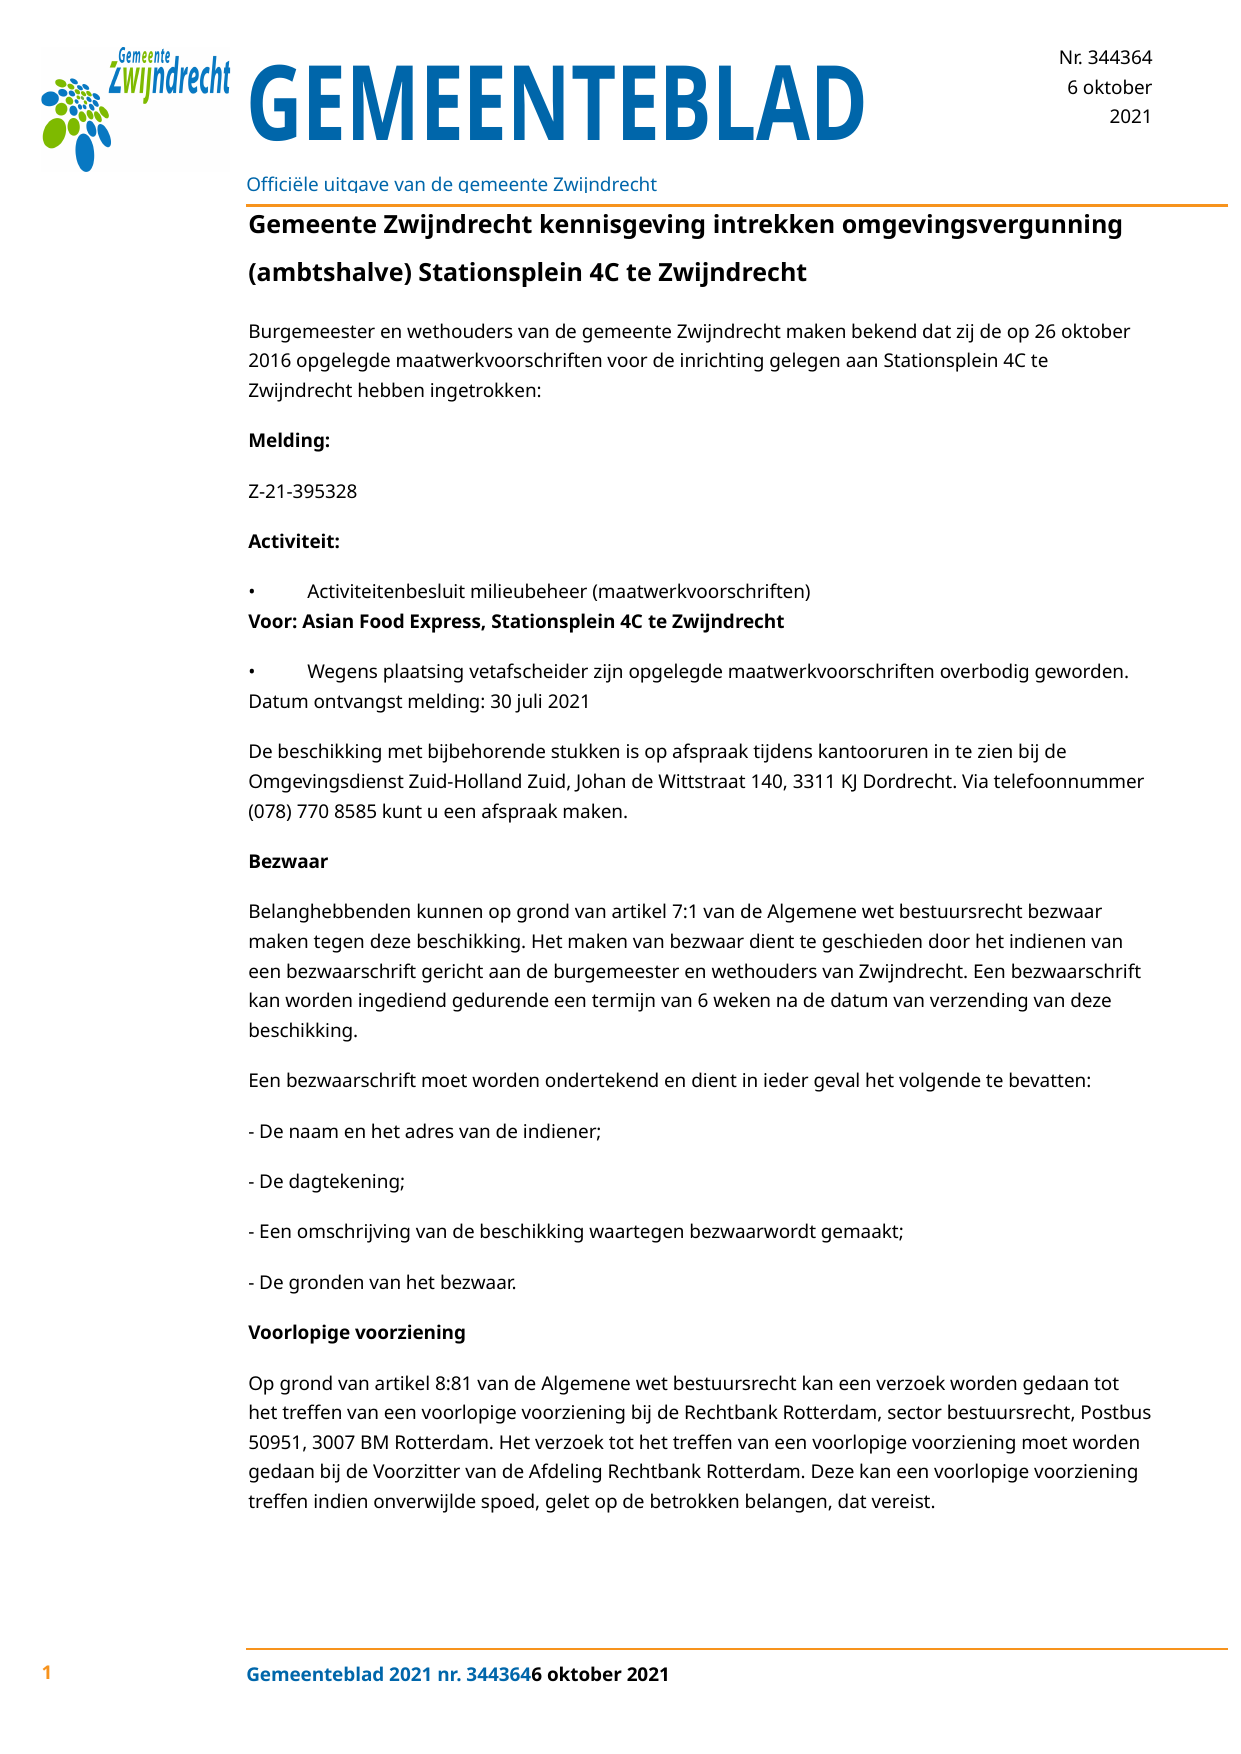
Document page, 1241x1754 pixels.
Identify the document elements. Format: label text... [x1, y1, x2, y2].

text Melding: [248, 427, 1152, 453]
text Bezwaar [248, 848, 1152, 874]
text Voor: Asian Food Express, Stationsplein 4C te Zwijndrecht [248, 608, 1152, 634]
text - De dagtekening; [248, 1168, 1152, 1194]
text Op grond van artikel 8:81 van de Algemene wet bestuursrecht kan een verzoek worden gedaan tot het treffen van een voorlopige voorziening bij de Rechtbank Rotterdam, sector bestuursrecht, Postbus 50951, 3007 BM Rotterdam. Het verzoek tot het treffen van een voorlopige voorziening moet worden gedaan bij de Voorzitter van de Afdeling Rechtbank Rotterdam. Deze kan een voorlopige voorziening treffen indien onverwijlde spoed, gelet op de betrokken belangen, dat vereist. [248, 1370, 1152, 1514]
text Burgemeester en wethouders van de gemeente Zwijndrecht maken bekend dat zij de op 26 oktober 2016 opgelegde maatwerkvoorschriften voor de inrichting gelegen aan Stationsplein 4C te Zwijndrecht hebben ingetrokken: [248, 318, 1152, 403]
list Activiteitenbesluit milieubeheer (maatwerkvoorschriften) [248, 579, 1152, 604]
text Gemeente Zwijndrecht kennisgeving intrekken omgevingsvergunning (ambtshalve) Stationsplein 4C te Zwijndrecht [248, 207, 1152, 288]
text - De gronden van het bezwaar. [248, 1269, 1152, 1295]
text - De naam en het adres van de indiener; [248, 1118, 1152, 1144]
text Z-21-395328 [248, 478, 1152, 504]
text Activiteit: [248, 528, 1152, 554]
text De beschikking met bijbehorende stukken is op afspraak tijdens kantooruren in te zien bij de Omgevingsdienst Zuid-Holland Zuid, Johan de Wittstraat 140, 3311 KJ Dordrecht. Via telefoonnummer (078) 770 8585 kunt u een afspraak maken. [248, 739, 1152, 824]
list Wegens plaatsing vetafscheider zijn opgelegde maatwerkvoorschriften overbodig geworden. [248, 659, 1152, 684]
picture [41, 47, 231, 172]
text Voorlopige voorziening [248, 1319, 1152, 1345]
text Belanghebbenden kunnen op grond van artikel 7:1 van de Algemene wet bestuursrecht bezwaar maken tegen deze beschikking. Het maken van bezwaar dient te geschieden door het indienen van een bezwaarschrift gericht aan de burgemeester en wethouders van Zwijndrecht. Een bezwaarschrift kan worden ingediend gedurende een termijn van 6 weken na de datum van verzending van deze beschikking. [248, 899, 1152, 1043]
text Datum ontvangst melding: 30 juli 2021 [248, 688, 1152, 714]
text Een bezwaarschrift moet worden ondertekend en dient in ieder geval het volgende te bevatten: [248, 1067, 1152, 1093]
text - Een omschrijving van de beschikking waartegen bezwaarwordt gemaakt; [248, 1219, 1152, 1244]
